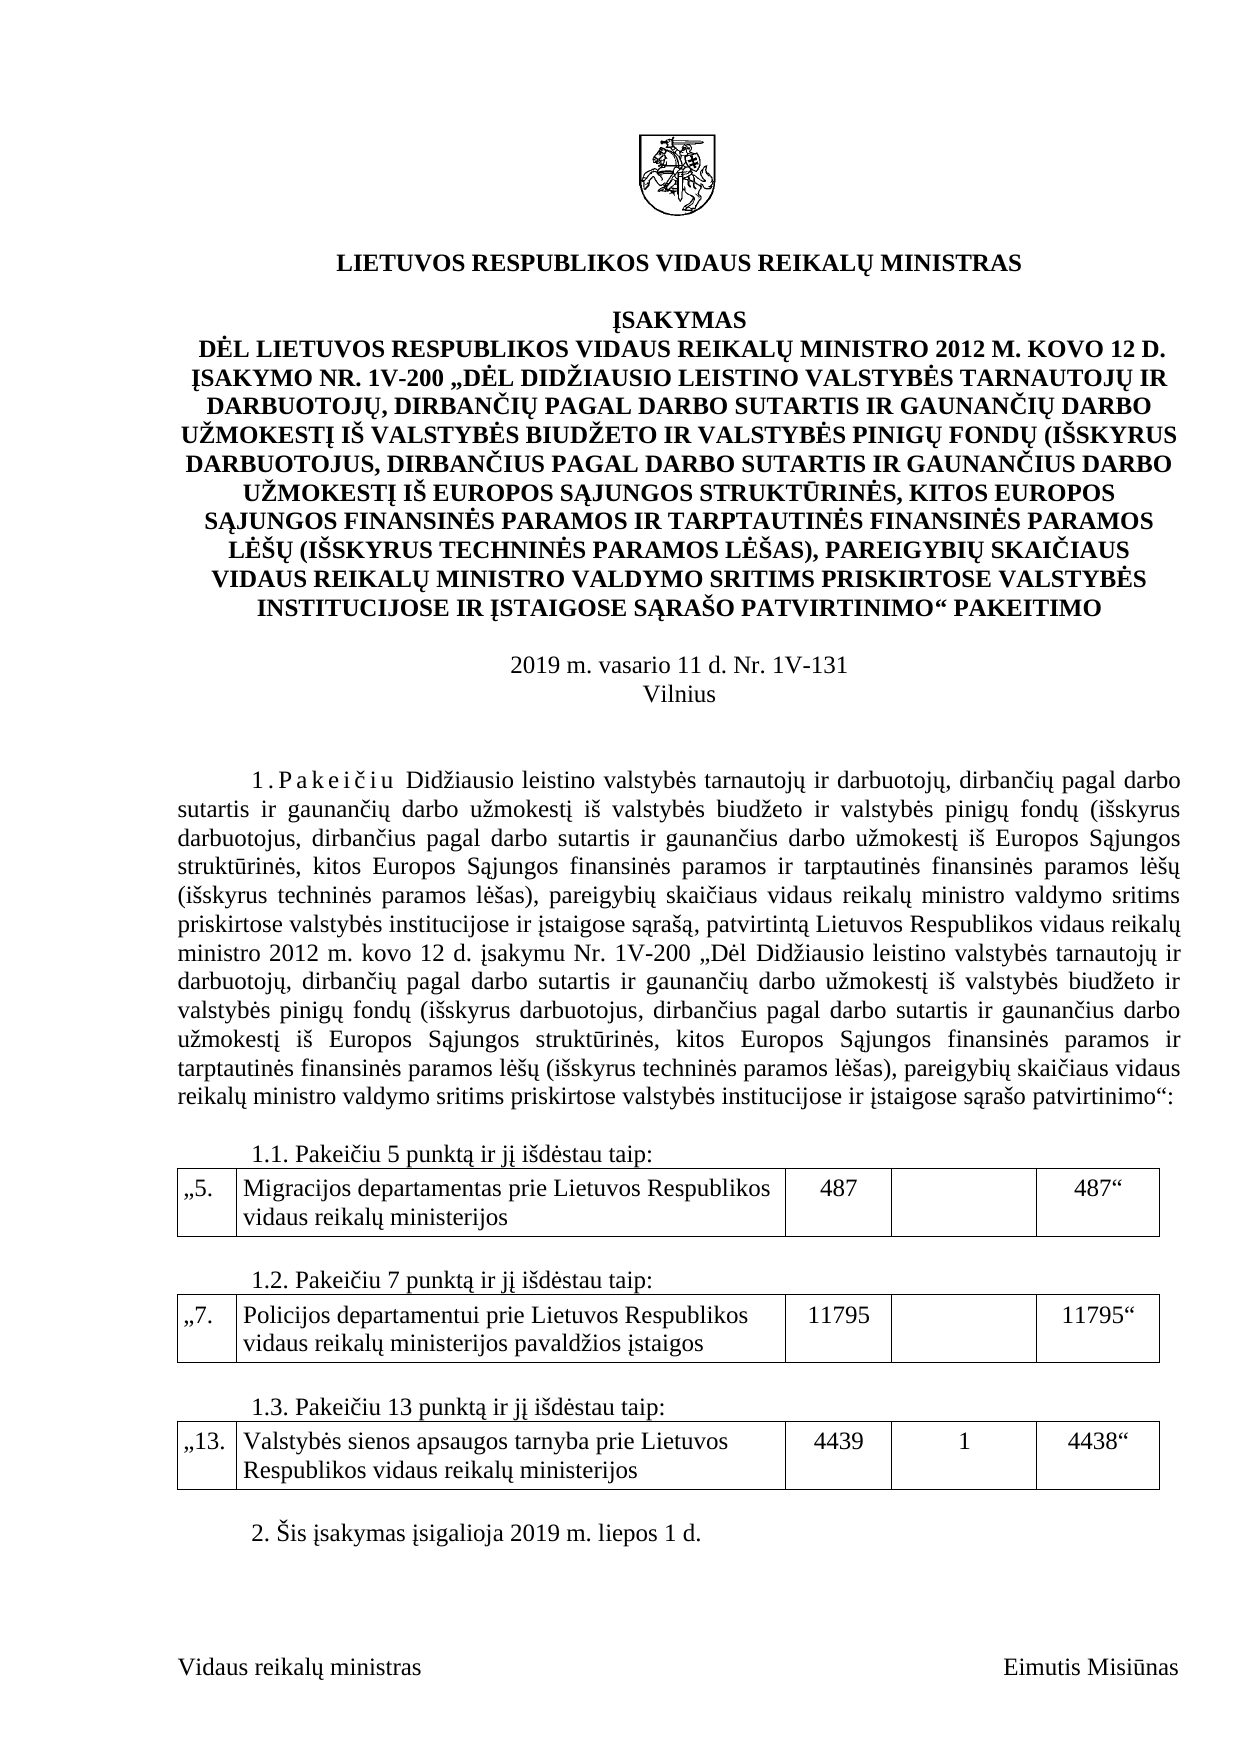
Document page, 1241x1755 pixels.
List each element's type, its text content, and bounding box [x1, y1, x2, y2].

table_header 487“ [1037, 1169, 1159, 1236]
text 1.1. Pakeičiu 5 punktą ir jį išdėstau taip: [177, 1139, 1181, 1168]
table_header 11795“ [1037, 1295, 1159, 1362]
text Vidaus reikalų ministras Eimutis Misiūnas [177, 1647, 1181, 1680]
table_header Migracijos departamentas prie Lietuvos Respublikos vidaus reikalų ministerijos [237, 1169, 785, 1236]
table_header „7. [178, 1295, 236, 1362]
table_header Policijos departamentui prie Lietuvos Respublikos vidaus reikalų ministerijos pavaldžios įstaigos [237, 1295, 785, 1362]
table_header „13. [178, 1422, 236, 1488]
text 1.3. Pakeičiu 13 punktą ir jį išdėstau taip: [177, 1392, 1181, 1421]
subtitle įsakymas [177, 305, 1181, 334]
text DĖL LIETUVOS RESPUBLIKOS VIDAUS REIKALŲ MINISTRO 2012 M. KOVO 12 D. ĮSAKYMO NR. 1V-200 „DĖL DIDŽIAUSIO LEISTINO VALSTYBĖS TARNAUTOJŲ IR DARBUOTOJŲ, DIRBANČIŲ PAGAL DARBO SUTARTIS IR GAUNANČIŲ DARBO UŽMOKESTĮ IŠ VALSTYBĖS BIUDŽETO IR VALSTYBĖS PINIGŲ FONDŲ (IŠSKYRUS DARBUOTOJUS, DIRBANČIUS PAGAL DARBO SUTARTIS IR GAUNANČIUS DARBO UŽMOKESTĮ IŠ EUROPOS SĄJUNGOS STRUKTŪRINĖS, KITOS EUROPOS SĄJUNGOS FINANSINĖS PARAMOS IR TARPTAUTINĖS FINANSINĖS PARAMOS LĖŠŲ (IŠSKYRUS TECHNINĖS PARAMOS LĖŠAS), PAREIGYBIŲ SKAIČIAUS VIDAUS REIKALŲ MINISTRO VALDYMO SRITIMS PRISKIRTOSE VALSTYBĖS INSTITUCIJOSE IR ĮSTAIGOSE SĄRAŠO PATVIRTINIMO“ PAKEITIMO [177, 334, 1181, 621]
table_header [892, 1295, 1036, 1362]
table_header 487 [786, 1169, 891, 1236]
table_header 1 [892, 1422, 1036, 1488]
table_header „5. [178, 1169, 236, 1236]
subtitle LIETUVOS RESPUBLIKOS VIDAUS REIKALŲ MINISTRas [177, 248, 1181, 276]
text 1.Pakeičiu Didžiausio leistino valstybės tarnautojų ir darbuotojų, dirbančių pagal darbo sutartis ir gaunančių darbo užmokestį iš valstybės biudžeto ir valstybės pinigų fondų (išskyrus darbuotojus, dirbančius pagal darbo sutartis ir gaunančius darbo užmokestį iš Europos Sąjungos struktūrinės, kitos Europos Sąjungos finansinės paramos ir tarptautinės finansinės paramos lėšų (išskyrus techninės paramos lėšas), pareigybių skaičiaus vidaus reikalų ministro valdymo sritims priskirtose valstybės institucijose ir įstaigose sąrašą, patvirtintą Lietuvos Respublikos vidaus reikalų ministro 2012 m. kovo 12 d. įsakymu Nr. 1V-200 „Dėl Didžiausio leistino valstybės tarnautojų ir darbuotojų, dirbančių pagal darbo sutartis ir gaunančių darbo užmokestį iš valstybės biudžeto ir valstybės pinigų fondų (išskyrus darbuotojus, dirbančius pagal darbo sutartis ir gaunančius darbo užmokestį iš Europos Sąjungos struktūrinės, kitos Europos Sąjungos finansinės paramos ir tarptautinės finansinės paramos lėšų (išskyrus techninės paramos lėšas), pareigybių skaičiaus vidaus reikalų ministro valdymo sritims priskirtose valstybės institucijose ir įstaigose sąrašo patvirtinimo“: [177, 765, 1181, 1110]
table_header 11795 [786, 1295, 891, 1362]
table_header 4439 [786, 1422, 891, 1488]
text 2019 m. vasario 11 d. Nr. 1V-131 [177, 650, 1181, 679]
table_header Valstybės sienos apsaugos tarnyba prie Lietuvos Respublikos vidaus reikalų ministerijos [237, 1422, 785, 1488]
text Vilnius [177, 679, 1181, 708]
table_header 4438“ [1037, 1422, 1159, 1488]
text 2. Šis įsakymas įsigalioja 2019 m. liepos 1 d. [177, 1518, 1181, 1547]
table_header [892, 1169, 1036, 1236]
text 1.2. Pakeičiu 7 punktą ir jį išdėstau taip: [177, 1265, 1181, 1294]
